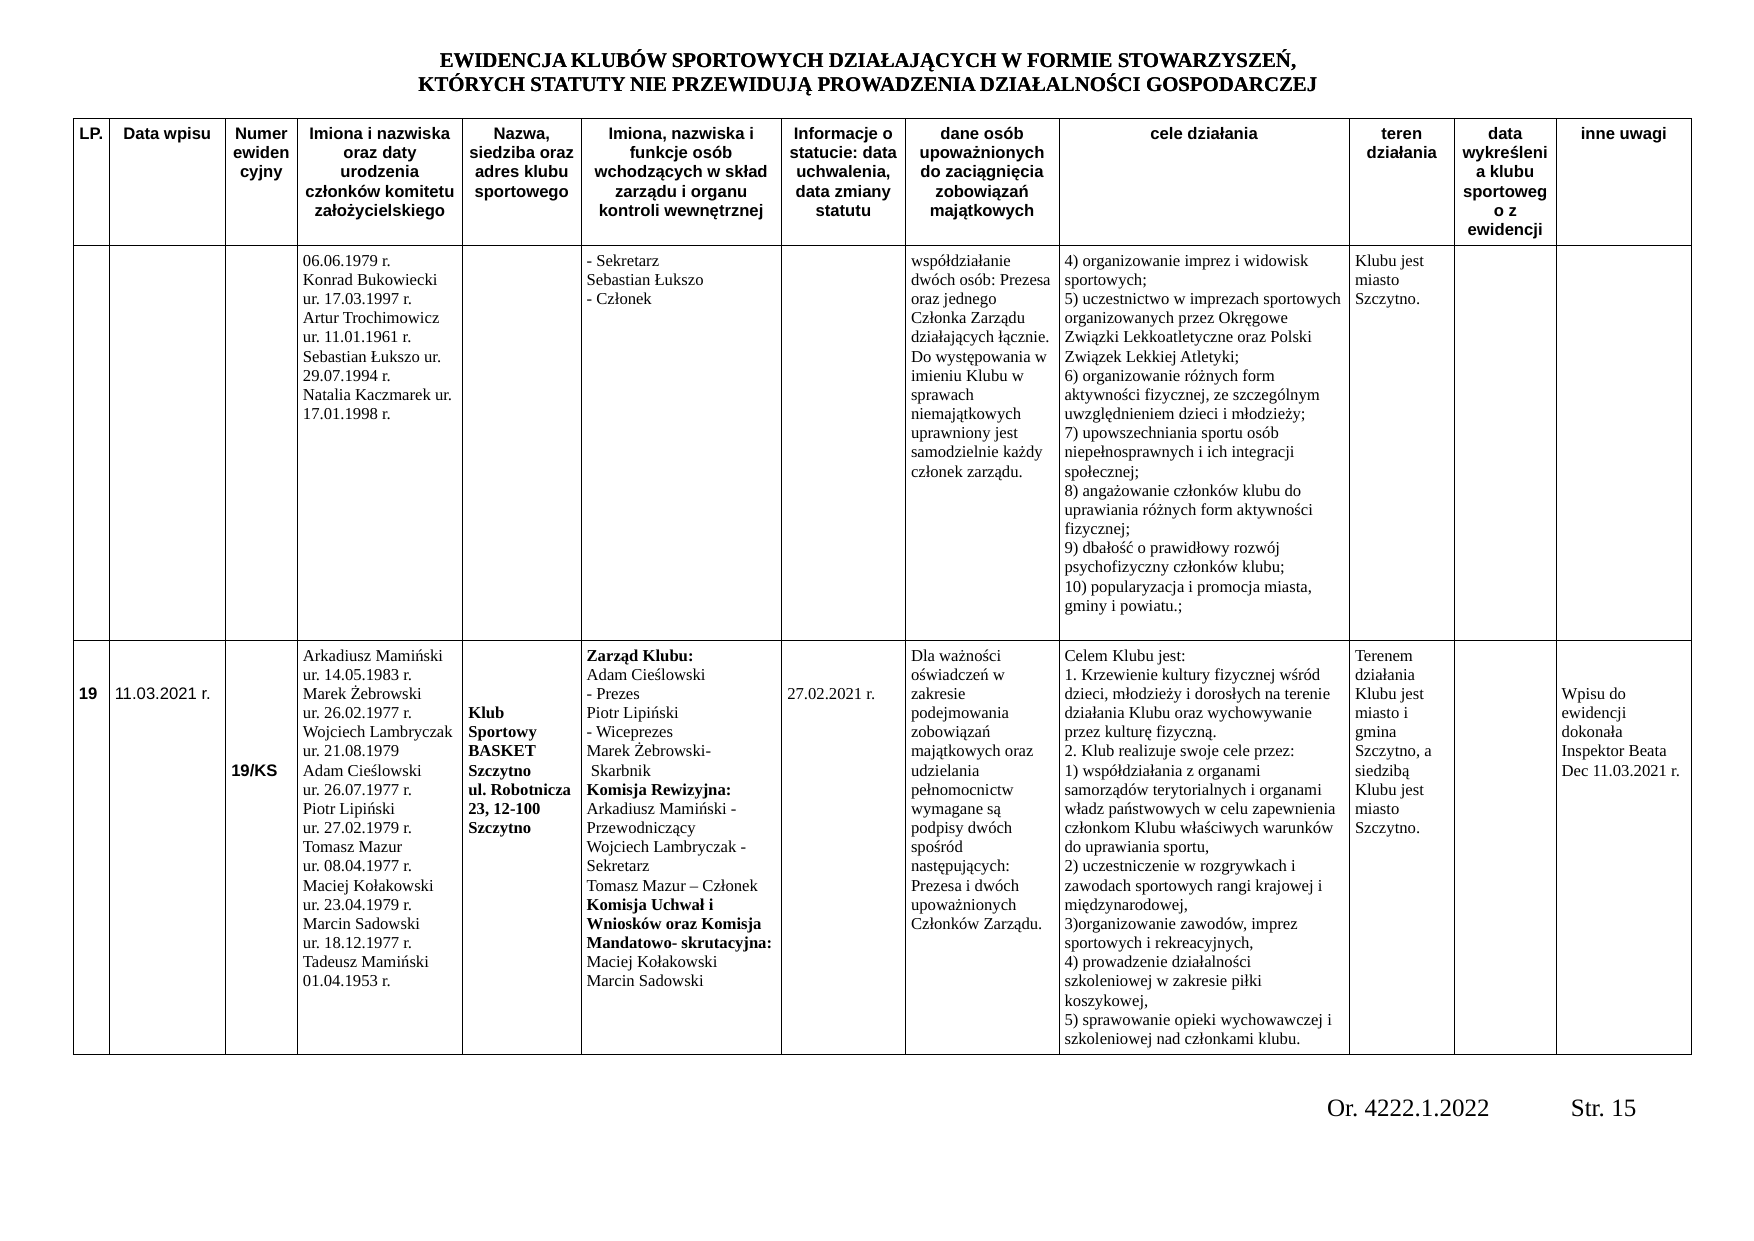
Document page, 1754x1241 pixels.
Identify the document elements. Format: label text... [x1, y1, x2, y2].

table_cell [1455, 641, 1556, 1054]
table_cell [110, 246, 225, 639]
table_header Imiona, nazwiska i funkcje osób wchodzących w skład zarządu i organu kontroli wewnętrznej [582, 119, 781, 245]
table_header Numer ewidencyjny [226, 119, 297, 245]
table_cell Dla ważności oświadczeń w zakresie podejmowania zobowiązań majątkowych oraz udzielania pełnomocnictw wymagane są podpisy dwóch spośród następujących: Prezesa i dwóch upoważnionych Członków Zarządu. [906, 641, 1059, 1054]
table_header Informacje o statucie: data uchwalenia, data zmiany statutu [782, 119, 905, 245]
table_cell 19/KS [226, 641, 297, 1054]
table_header Imiona i nazwiska oraz daty urodzenia członków komitetu założycielskiego [298, 119, 462, 245]
table_cell 19 [74, 641, 109, 1054]
table_cell współdziałanie dwóch osób: Prezesa oraz jednego Członka Zarządu działających łącznie. Do występowania w imieniu Klubu w sprawach niemajątkowych uprawniony jest samodzielnie każdy członek zarządu. [906, 246, 1059, 639]
table_cell 27.02.2021 r. [782, 641, 905, 1054]
table_cell [226, 246, 297, 639]
table_cell Klub Sportowy BASKET Szczytno ul. Robotnicza 23, 12-100 Szczytno [463, 641, 581, 1054]
table_header Nazwa, siedziba oraz adres klubu sportowego [463, 119, 581, 245]
table_cell Terenem działania Klubu jest miasto i gmina Szczytno, a siedzibą Klubu jest miasto Szczytno. [1350, 641, 1454, 1054]
table_cell Celem Klubu jest: 1. Krzewienie kultury fizycznej wśród dzieci, młodzieży i dorosłych na terenie działania Klubu oraz wychowywanie przez kulturę fizyczną. 2. Klub realizuje swoje cele przez: 1) współdziałania z organami samorządów terytorialnych i organami władz państwowych w celu zapewnienia członkom Klubu właściwych warunków do uprawiania sportu, 2) uczestniczenie w rozgrywkach i zawodach sportowych rangi krajowej i międzynarodowej, 3)organizowanie zawodów, imprez sportowych i rekreacyjnych, 4) prowadzenie działalności szkoleniowej w zakresie piłki koszykowej, 5) sprawowanie opieki wychowawczej i szkoleniowej nad członkami klubu. [1060, 641, 1349, 1054]
table_cell [463, 246, 581, 639]
table_cell 4) organizowanie imprez i widowisk sportowych; 5) uczestnictwo w imprezach sportowych organizowanych przez Okręgowe Związki Lekkoatletyczne oraz Polski Związek Lekkiej Atletyki; 6) organizowanie różnych form aktywności fizycznej, ze szczególnym uwzględnieniem dzieci i młodzieży; 7) upowszechniania sportu osób niepełnosprawnych i ich integracji społecznej; 8) angażowanie członków klubu do uprawiania różnych form aktywności fizycznej; 9) dbałość o prawidłowy rozwój psychofizyczny członków klubu; 10) popularyzacja i promocja miasta, gminy i powiatu.; [1060, 246, 1349, 639]
table_header inne uwagi [1557, 119, 1691, 245]
table_cell Arkadiusz Mamiński ur. 14.05.1983 r. Marek Żebrowski ur. 26.02.1977 r. Wojciech Lambryczak ur. 21.08.1979 Adam Cieślowski ur. 26.07.1977 r. Piotr Lipiński ur. 27.02.1979 r. Tomasz Mazur ur. 08.04.1977 r. Maciej Kołakowski ur. 23.04.1979 r. Marcin Sadowski ur. 18.12.1977 r. Tadeusz Mamiński 01.04.1953 r. [298, 641, 462, 1054]
table_cell [1557, 246, 1691, 639]
table_header LP. [74, 119, 109, 245]
table_cell 11.03.2021 r. [110, 641, 225, 1054]
table_header data wykreślenia klubu sportowego z ewidencji [1455, 119, 1556, 245]
table_header teren działania [1350, 119, 1454, 245]
table_header dane osób upoważnionych do zaciągnięcia zobowiązań majątkowych [906, 119, 1059, 245]
table_header Data wpisu [110, 119, 225, 245]
table_cell [74, 246, 109, 639]
table_cell - Sekretarz Sebastian Łukszo - Członek [582, 246, 781, 639]
table_cell Zarząd Klubu: Adam Cieślowski - Prezes Piotr Lipiński - Wiceprezes Marek Żebrowski- Skarbnik Komisja Rewizyjna: Arkadiusz Mamiński - Przewodniczący Wojciech Lambryczak - Sekretarz Tomasz Mazur – Członek Komisja Uchwał i Wniosków oraz Komisja Mandatowo- skrutacyjna: Maciej Kołakowski Marcin Sadowski [582, 641, 781, 1054]
table_cell 06.06.1979 r. Konrad Bukowiecki ur. 17.03.1997 r. Artur Trochimowicz ur. 11.01.1961 r. Sebastian Łukszo ur. 29.07.1994 r. Natalia Kaczmarek ur. 17.01.1998 r. [298, 246, 462, 639]
table_cell Wpisu do ewidencji dokonała Inspektor Beata Dec 11.03.2021 r. [1557, 641, 1691, 1054]
table_cell [782, 246, 905, 639]
table_cell [1455, 246, 1556, 639]
table_header cele działania [1060, 119, 1349, 245]
table_cell Klubu jest miasto Szczytno. [1350, 246, 1454, 639]
